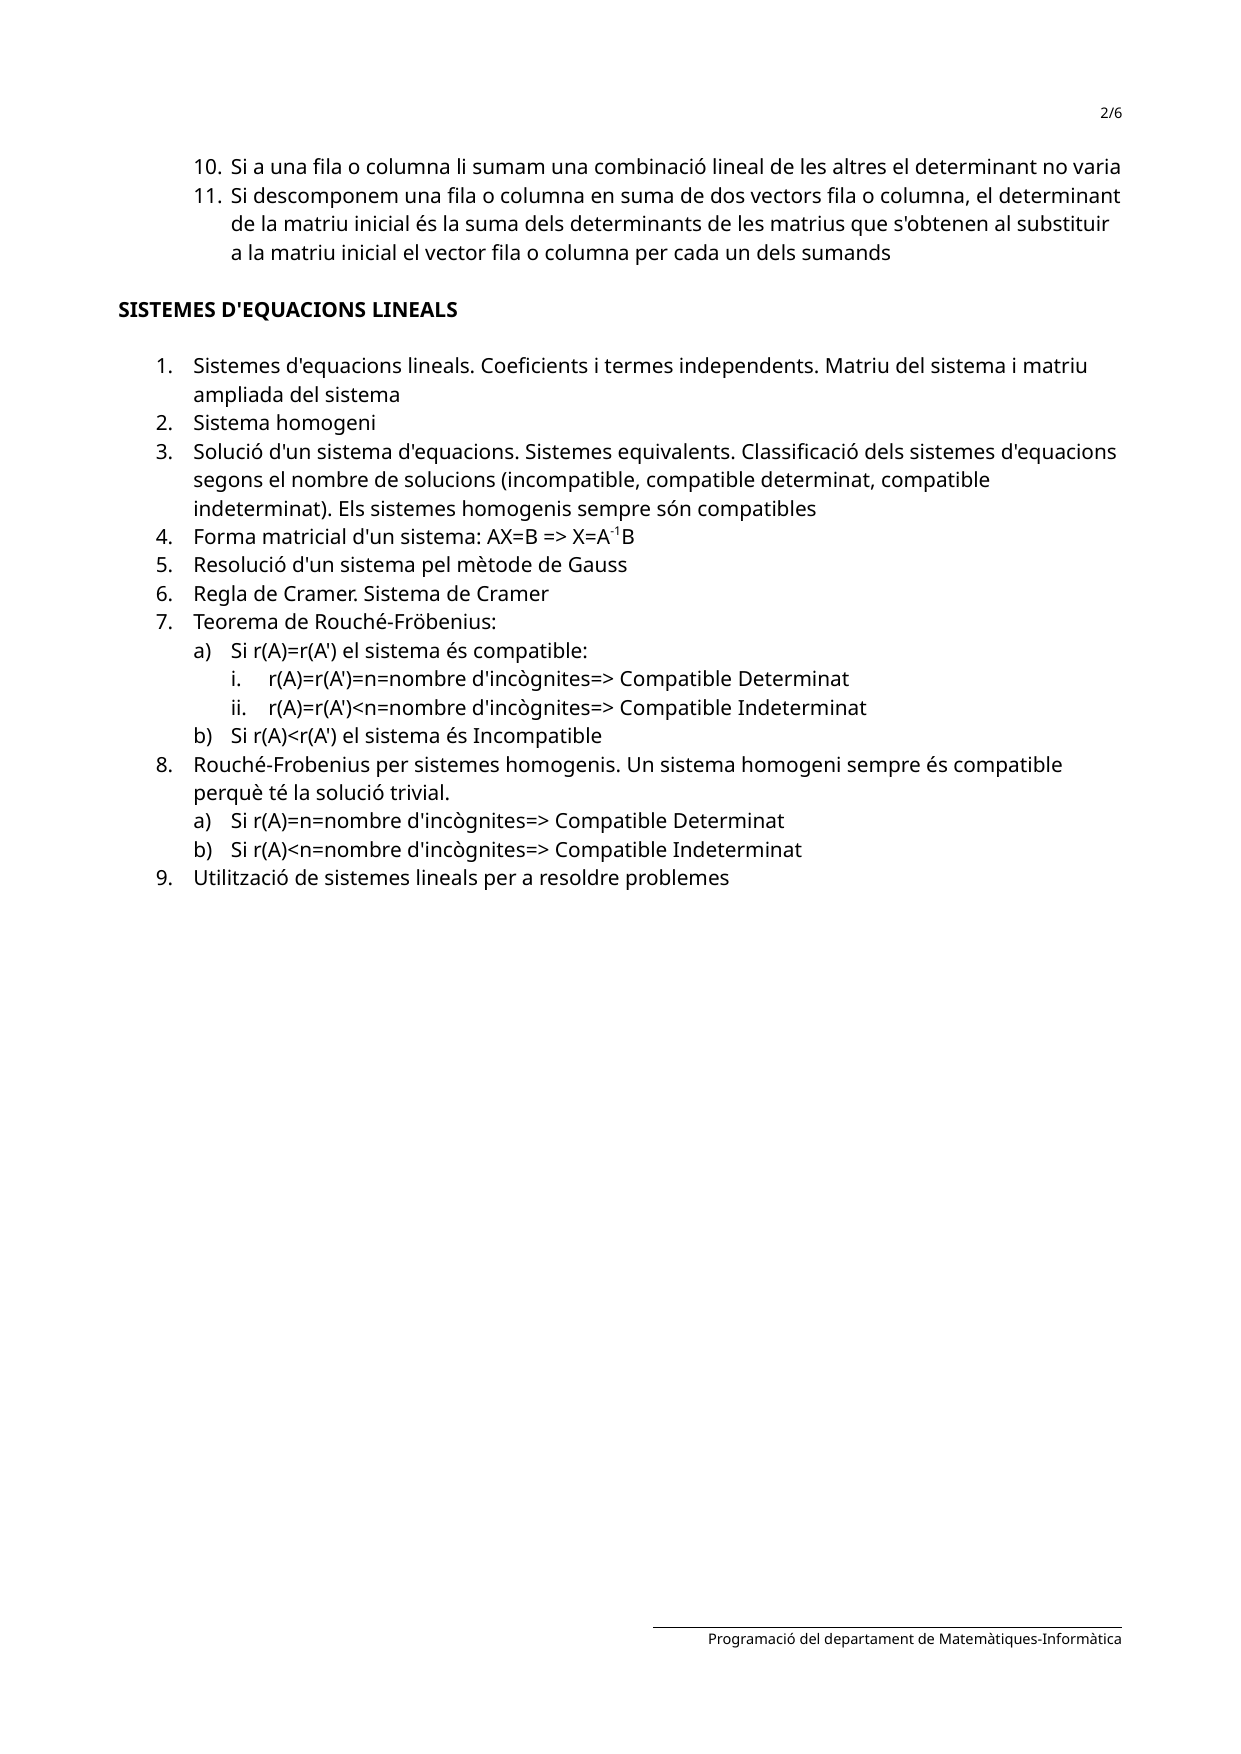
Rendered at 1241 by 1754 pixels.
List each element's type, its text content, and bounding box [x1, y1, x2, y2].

list Si r(A)<r(A') el sistema és Incompatible [193, 721, 1122, 750]
list Rouché-Frobenius per sistemes homogenis. Un sistema homogeni sempre és compatible perquè té la solució trivial. [156, 750, 1122, 807]
text SISTEMES D'EQUACIONS LINEALS [118, 295, 1122, 323]
list Teorema de Rouché-Fröbenius: [156, 607, 1122, 636]
list Si r(A)=n=nombre d'incògnites=> Compatible Determinat [193, 807, 1122, 835]
list Si r(A)<n=nombre d'incògnites=> Compatible Indeterminat [193, 835, 1122, 863]
list Resolució d'un sistema pel mètode de Gauss [156, 551, 1122, 579]
list Si descomponem una fila o columna en suma de dos vectors fila o columna, el determinant de la matriu inicial és la suma dels determinants de les matrius que s'obtenen al substituir a la matriu inicial el vector fila o columna per cada un dels sumands [193, 181, 1122, 266]
list Forma matricial d'un sistema: AX=B => X=A-1B [156, 522, 1122, 551]
list r(A)=r(A')<n=nombre d'incògnites=> Compatible Indeterminat [231, 693, 1122, 721]
list Si a una fila o columna li sumam una combinació lineal de les altres el determinant no varia [193, 152, 1122, 181]
list Sistema homogeni [156, 408, 1122, 437]
list Sistemes d'equacions lineals. Coeficients i termes independents. Matriu del sistema i matriu ampliada del sistema [156, 352, 1122, 408]
list Utilització de sistemes lineals per a resoldre problemes [156, 863, 1122, 892]
list Regla de Cramer. Sistema de Cramer [156, 579, 1122, 607]
list Si r(A)=r(A') el sistema és compatible: [193, 636, 1122, 664]
list r(A)=r(A')=n=nombre d'incògnites=> Compatible Determinat [231, 664, 1122, 693]
list Solució d'un sistema d'equacions. Sistemes equivalents. Classificació dels sistemes d'equacions segons el nombre de solucions (incompatible, compatible determinat, compatible indeterminat). Els sistemes homogenis sempre són compatibles [156, 437, 1122, 522]
